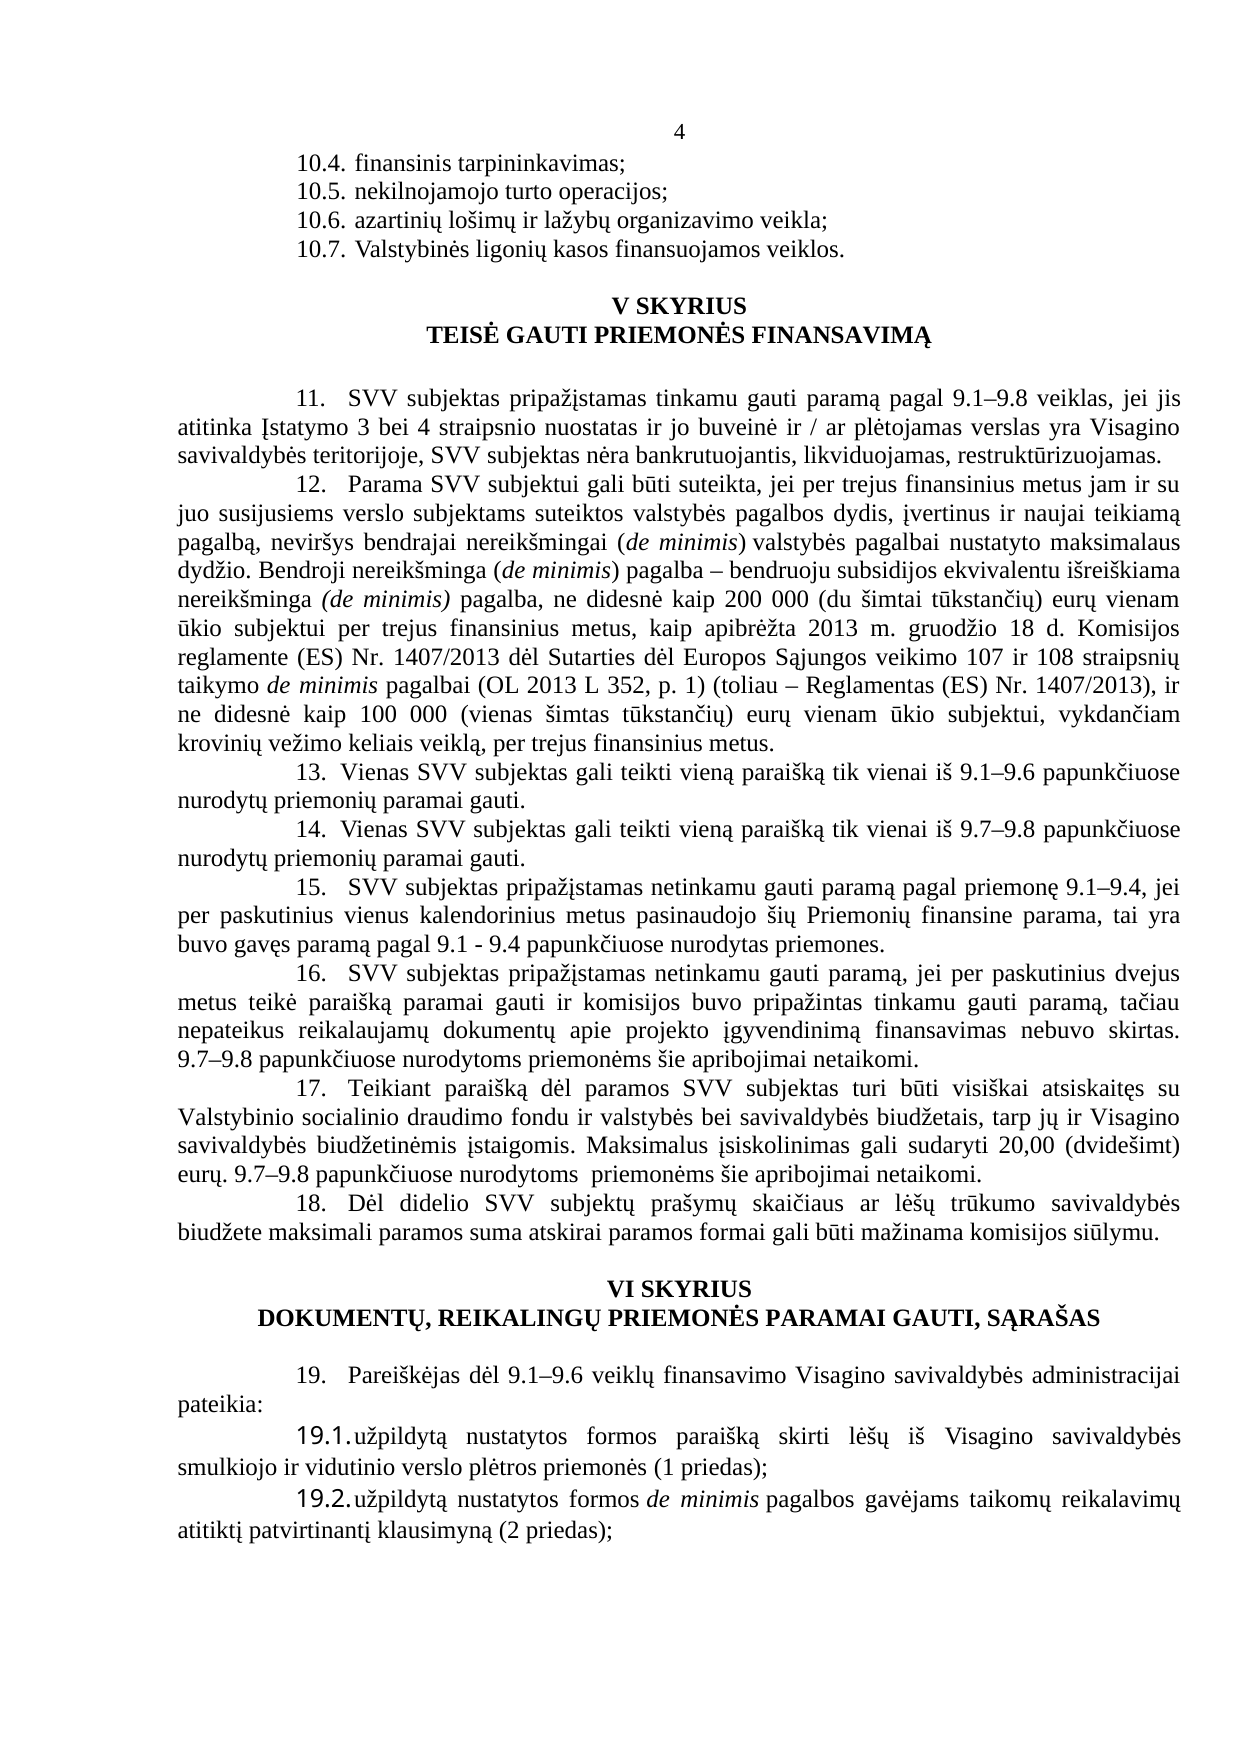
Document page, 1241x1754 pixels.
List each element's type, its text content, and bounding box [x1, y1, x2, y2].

text 19.2. užpildytą nustatytos formos de minimis pagalbos gavėjams taikomų reikalavimų atitiktį patvirtinantį klausimyną (2 priedas); [177, 1481, 1181, 1543]
text DOKUMENTŲ, REIKALINGŲ PRIEMONĖS PARAMAI GAUTI, SĄRAŠAS [177, 1303, 1181, 1332]
text 13. Vienas SVV subjektas gali teikti vieną paraišką tik vienai iš 9.1–9.6 papunkčiuose nurodytų priemonių paramai gauti. [177, 757, 1181, 814]
text 10.5. nekilnojamojo turto operacijos; [296, 176, 1181, 205]
text 10.7. Valstybinės ligonių kasos finansuojamos veiklos. [296, 234, 1181, 263]
text 17. Teikiant paraišką dėl paramos SVV subjektas turi būti visiškai atsiskaitęs su Valstybinio socialinio draudimo fondu ir valstybės bei savivaldybės biudžetais, tarp jų ir Visagino savivaldybės biudžetinėmis įstaigomis. Maksimalus įsiskolinimas gali sudaryti 20,00 (dvidešimt) eurų. 9.7–9.8 papunkčiuose nurodytoms priemonėms šie apribojimai netaikomi. [177, 1073, 1181, 1188]
text 11. SVV subjektas pripažįstamas tinkamu gauti paramą pagal 9.1–9.8 veiklas, jei jis atitinka Įstatymo 3 bei 4 straipsnio nuostatas ir jo buveinė ir / ar plėtojamas verslas yra Visagino savivaldybės teritorijoje, SVV subjektas nėra bankrutuojantis, likviduojamas, restruktūrizuojamas. [177, 383, 1181, 469]
text 10.6. azartinių lošimų ir lažybų organizavimo veikla; [296, 205, 1181, 234]
text 18. Dėl didelio SVV subjektų prašymų skaičiaus ar lėšų trūkumo savivaldybės biudžete maksimali paramos suma atskirai paramos formai gali būti mažinama komisijos siūlymu. [177, 1188, 1181, 1245]
text V SKYRIUS [177, 291, 1181, 320]
text 12. Parama SVV subjektui gali būti suteikta, jei per trejus finansinius metus jam ir su juo susijusiems verslo subjektams suteiktos valstybės pagalbos dydis, įvertinus ir naujai teikiamą pagalbą, neviršys bendrajai nereikšmingai (de minimis) valstybės pagalbai nustatyto maksimalaus dydžio. Bendroji nereikšminga (de minimis) pagalba – bendruoju subsidijos ekvivalentu išreiškiama nereikšminga (de minimis) pagalba, ne didesnė kaip 200 000 (du šimtai tūkstančių) eurų vienam ūkio subjektui per trejus finansinius metus, kaip apibrėžta 2013 m. gruodžio 18 d. Komisijos reglamente (ES) Nr. 1407/2013 dėl Sutarties dėl Europos Sąjungos veikimo 107 ir 108 straipsnių taikymo de minimis pagalbai (OL 2013 L 352, p. 1) (toliau – Reglamentas (ES) Nr. 1407/2013), ir ne didesnė kaip 100 000 (vienas šimtas tūkstančių) eurų vienam ūkio subjektui, vykdančiam krovinių vežimo keliais veiklą, per trejus finansinius metus. [177, 469, 1181, 757]
text 19. Pareiškėjas dėl 9.1–9.6 veiklų finansavimo Visagino savivaldybės administracijai pateikia: [177, 1360, 1181, 1418]
text 15. SVV subjektas pripažįstamas netinkamu gauti paramą pagal priemonę 9.1–9.4, jei per paskutinius vienus kalendorinius metus pasinaudojo šių Priemonių finansine parama, tai yra buvo gavęs paramą pagal 9.1 - 9.4 papunkčiuose nurodytas priemones. [177, 872, 1181, 958]
text 19.1. užpildytą nustatytos formos paraišką skirti lėšų iš Visagino savivaldybės smulkiojo ir vidutinio verslo plėtros priemonės (1 priedas); [177, 1418, 1181, 1481]
text 16. SVV subjektas pripažįstamas netinkamu gauti paramą, jei per paskutinius dvejus metus teikė paraišką paramai gauti ir komisijos buvo pripažintas tinkamu gauti paramą, tačiau nepateikus reikalaujamų dokumentų apie projekto įgyvendinimą finansavimas nebuvo skirtas. 9.7–9.8 papunkčiuose nurodytoms priemonėms šie apribojimai netaikomi. [177, 958, 1181, 1073]
text 14. Vienas SVV subjektas gali teikti vieną paraišką tik vienai iš 9.7–9.8 papunkčiuose nurodytų priemonių paramai gauti. [177, 814, 1181, 872]
text TEISĖ GAUTI PRIEMONĖS FINANSAVIMĄ [177, 320, 1181, 349]
text VI skyrius [177, 1274, 1181, 1303]
text 10.4. finansinis tarpininkavimas; [296, 148, 1181, 176]
